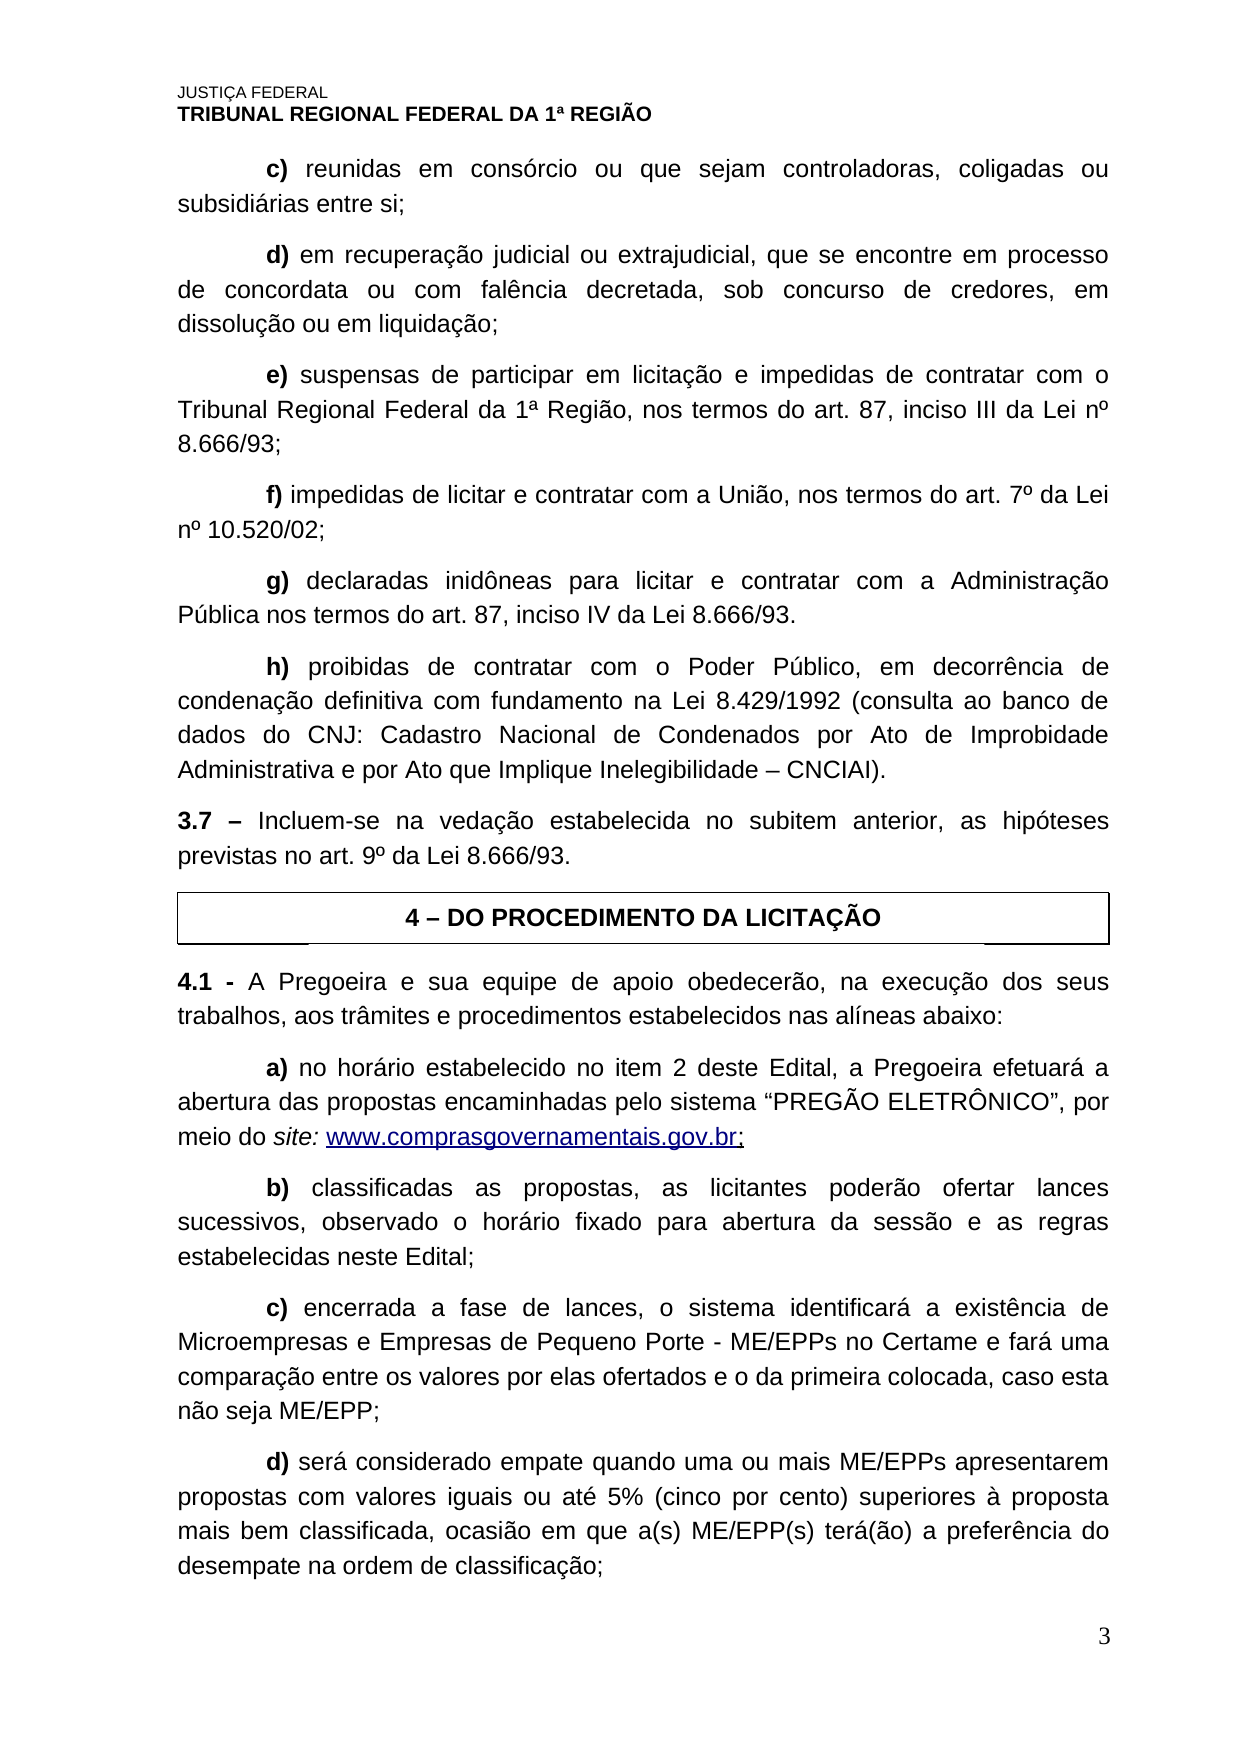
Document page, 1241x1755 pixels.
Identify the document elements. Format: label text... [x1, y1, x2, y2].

text f) impedidas de licitar e contratar com a União, nos termos do art. 7º da Lei nº 10.520/02; [177, 480, 1110, 543]
text 4.1 - A Pregoeira e sua equipe de apoio obedecerão, na execução dos seus trabalhos, aos trâmites e procedimentos estabelecidos nas alíneas abaixo: [985, 967, 1110, 1030]
text 3.7 – Incluem-se na vedação estabelecida no subitem anterior, as hipóteses previstas no art. 9º da Lei 8.666/93. [177, 806, 308, 869]
list b) classificadas as propostas, as licitantes poderão ofertar lances sucessivos, observado o horário fixado para abertura da sessão e as regras estabelecidas neste Edital; [985, 1173, 1110, 1270]
text 4 – DO PROCEDIMENTO DA LICITAÇÃO [985, 893, 1108, 943]
list b) classificadas as propostas, as licitantes poderão ofertar lances sucessivos, observado o horário fixado para abertura da sessão e as regras estabelecidas neste Edital; [177, 1173, 308, 1270]
list a) no horário estabelecido no item 2 deste Edital, a Pregoeira efetuará a abertura das propostas encaminhadas pelo sistema “PREGÃO ELETRÔNICO”, por meio do site: www.comprasgovernamentais.gov.br; [177, 1052, 308, 1150]
text 4.1 - A Pregoeira e sua equipe de apoio obedecerão, na execução dos seus trabalhos, aos trâmites e procedimentos estabelecidos nas alíneas abaixo: [177, 967, 308, 1030]
text h) proibidas de contratar com o Poder Público, em decorrência de condenação definitiva com fundamento na Lei 8.429/1992 (consulta ao banco de dados do CNJ: Cadastro Nacional de Condenados por Ato de Improbidade Administrativa e por Ato que Implique Inelegibilidade – CNCIAI). [985, 652, 1110, 784]
list d) será considerado empate quando uma ou mais ME/EPPs apresentarem propostas com valores iguais ou até 5% (cinco por cento) superiores à proposta mais bem classificada, ocasião em que a(s) ME/EPP(s) terá(ão) a preferência do desempate na ordem de classificação; [177, 1447, 1110, 1579]
text 4 – DO PROCEDIMENTO DA LICITAÇÃO [178, 893, 308, 943]
text d) em recuperação judicial ou extrajudicial, que se encontre em processo de concordata ou com falência decretada, sob concurso de credores, em dissolução ou em liquidação; [177, 240, 1110, 338]
text h) proibidas de contratar com o Poder Público, em decorrência de condenação definitiva com fundamento na Lei 8.429/1992 (consulta ao banco de dados do CNJ: Cadastro Nacional de Condenados por Ato de Improbidade Administrativa e por Ato que Implique Inelegibilidade – CNCIAI). [177, 652, 308, 784]
text 3.7 – Incluem-se na vedação estabelecida no subitem anterior, as hipóteses previstas no art. 9º da Lei 8.666/93. [985, 806, 1110, 869]
text g) declaradas inidôneas para licitar e contratar com a Administração Pública nos termos do art. 87, inciso IV da Lei 8.666/93. [177, 566, 1110, 629]
text e) suspensas de participar em licitação e impedidas de contratar com o Tribunal Regional Federal da 1ª Região, nos termos do art. 87, inciso III da Lei nº 8.666/93; [177, 360, 1110, 458]
text c) reunidas em consórcio ou que sejam controladoras, coligadas ou subsidiárias entre si; [177, 154, 1110, 218]
list c) encerrada a fase de lances, o sistema identificará a existência de Microempresas e Empresas de Pequeno Porte - ME/EPPs no Certame e fará uma comparação entre os valores por elas ofertados e o da primeira colocada, caso esta não seja ME/EPP; [177, 1293, 1110, 1425]
list a) no horário estabelecido no item 2 deste Edital, a Pregoeira efetuará a abertura das propostas encaminhadas pelo sistema “PREGÃO ELETRÔNICO”, por meio do site: www.comprasgovernamentais.gov.br; [985, 1052, 1110, 1150]
